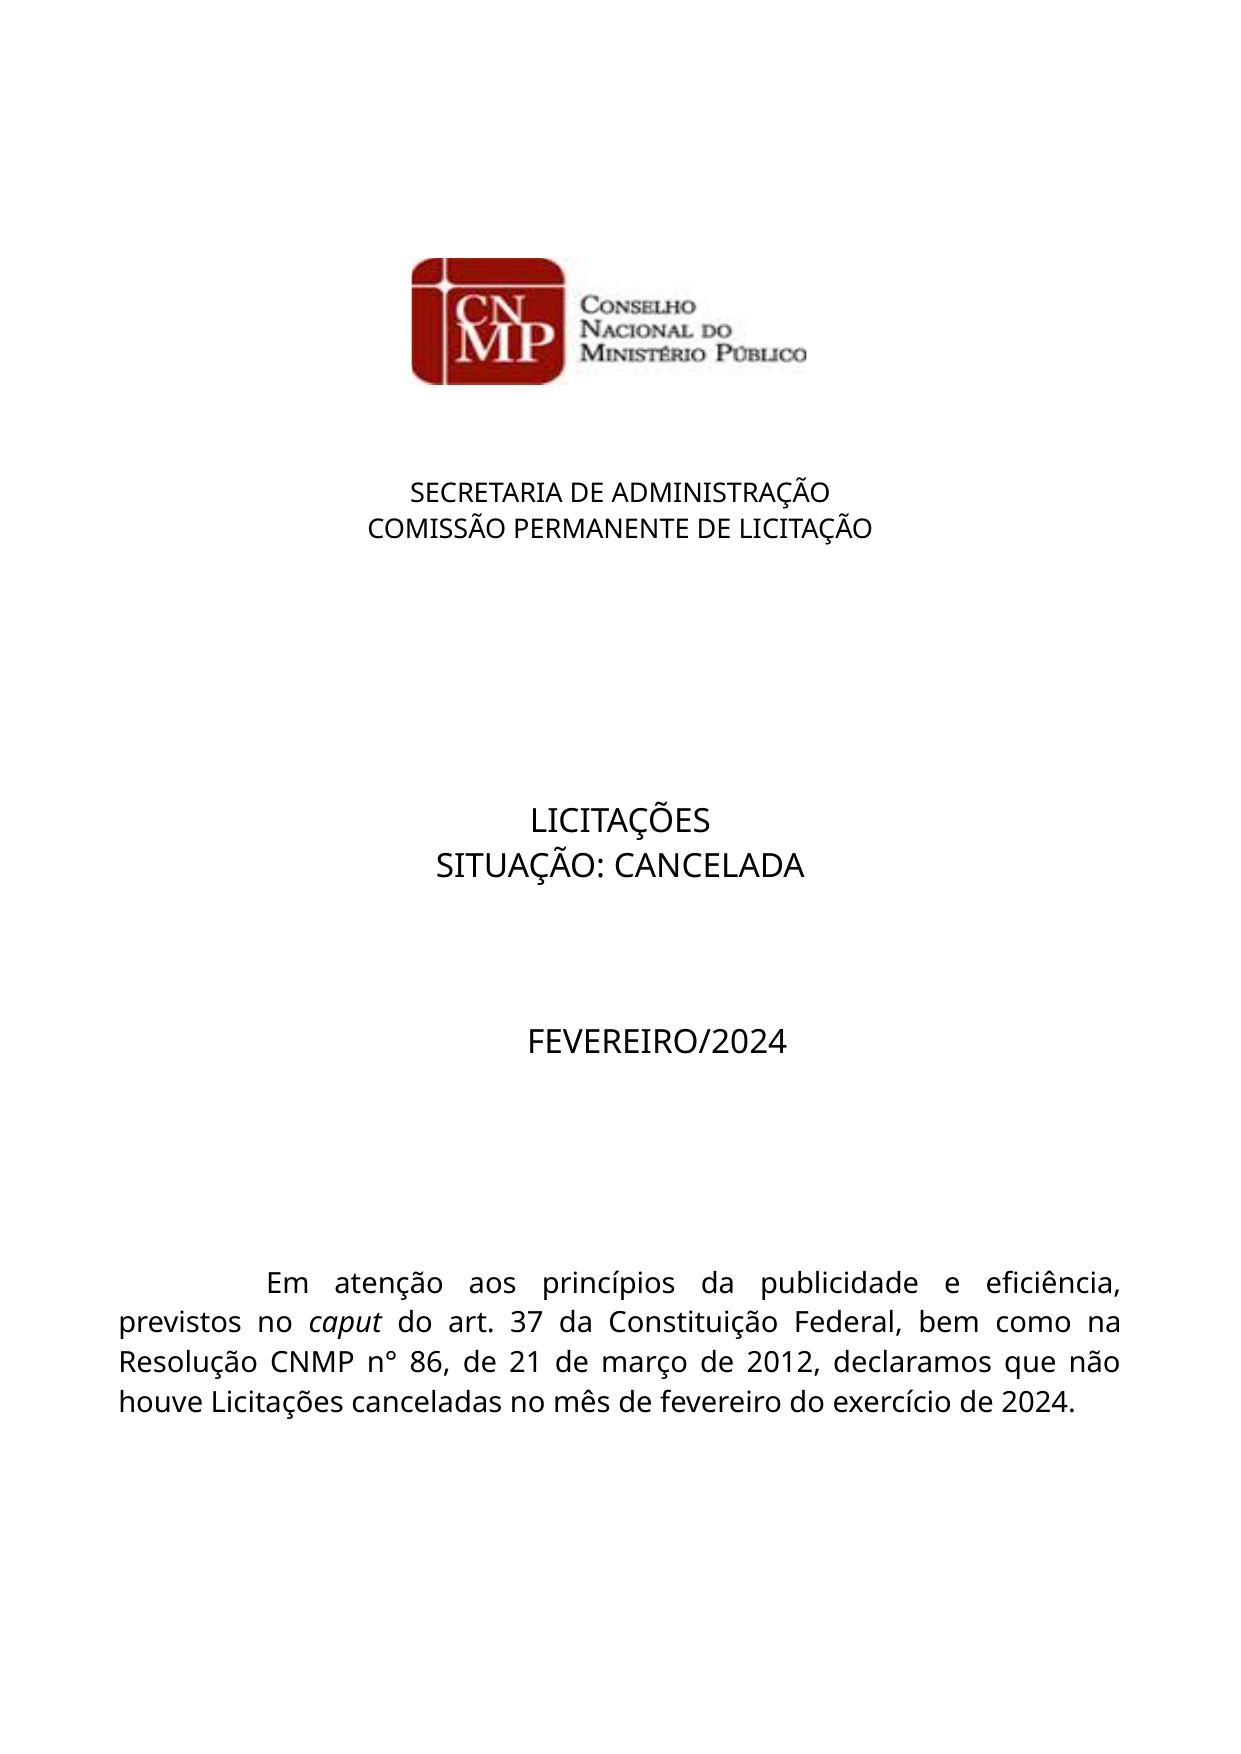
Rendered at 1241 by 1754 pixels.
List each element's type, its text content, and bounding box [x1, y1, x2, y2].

text LICITAÇÕES [118, 797, 1122, 842]
text SITUAÇÃO: CANCELADA [118, 842, 1122, 887]
text FEVEREIRO/2024 [118, 1018, 1122, 1063]
text COMISSÃO PERMANENTE DE LICITAÇÃO [118, 510, 1122, 547]
text SECRETARIA DE ADMINISTRAÇÃO [118, 473, 1122, 510]
text Em atenção aos princípios da publicidade e eficiência, previstos no caput do art. 37 da Constituição Federal, bem como na Resolução CNMP n° 86, de 21 de março de 2012, declaramos que não houve Licitações canceladas no mês de fevereiro do exercício de 2024. [118, 1262, 1122, 1421]
